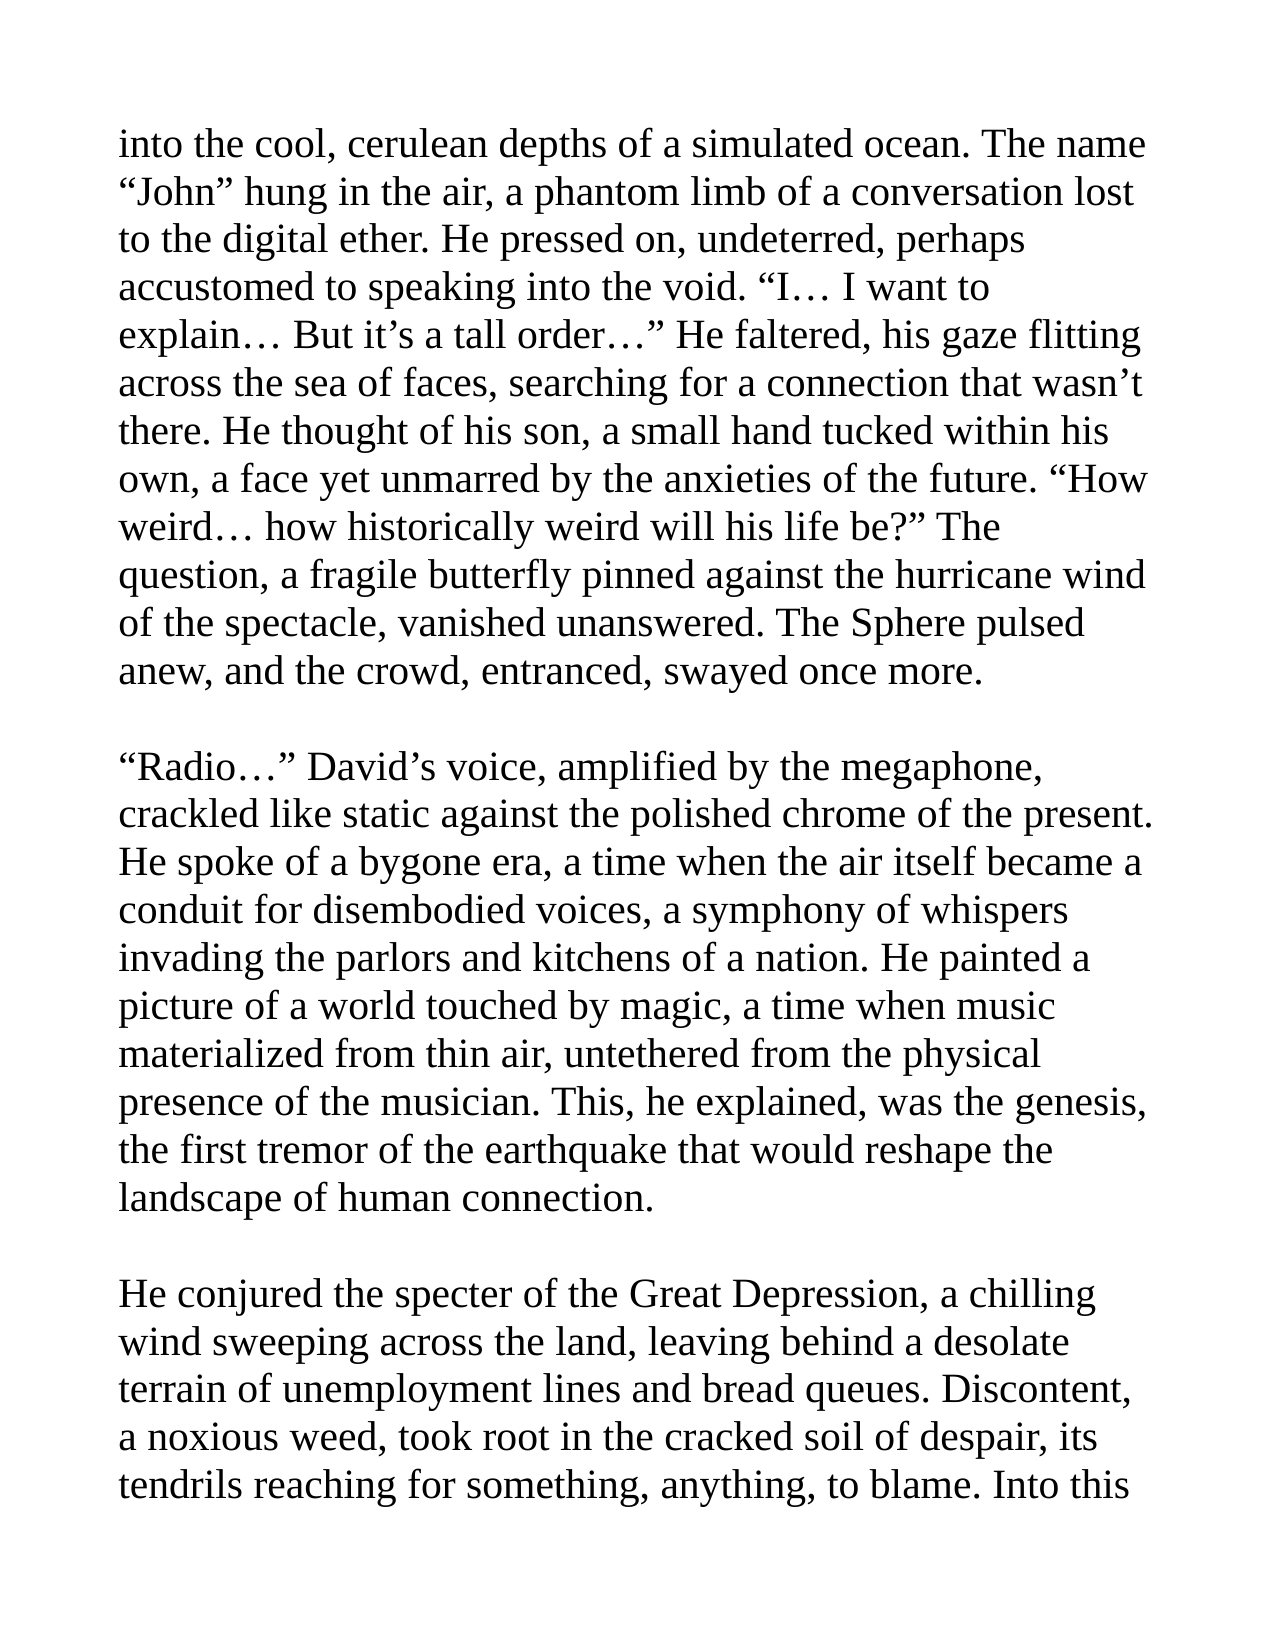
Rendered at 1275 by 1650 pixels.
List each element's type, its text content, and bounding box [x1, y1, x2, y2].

text He conjured the specter of the Great Depression, a chilling wind sweeping across the land, leaving behind a desolate terrain of unemployment lines and bread queues. Discontent, a noxious weed, took root in the cracked soil of despair, its tendrils reaching for something, anything, to blame. Into this [118, 1268, 1157, 1508]
text into the cool, cerulean depths of a simulated ocean. The name “John” hung in the air, a phantom limb of a conversation lost to the digital ether. He pressed on, undeterred, perhaps accustomed to speaking into the void. “I… I want to explain… But it’s a tall order…” He faltered, his gaze flitting across the sea of faces, searching for a connection that wasn’t there. He thought of his son, a small hand tucked within his own, a face yet unmarred by the anxieties of the future. “How weird… how historically weird will his life be?” The question, a fragile butterfly pinned against the hurricane wind of the spectacle, vanished unanswered. The Sphere pulsed anew, and the crowd, entranced, swayed once more. [118, 118, 1157, 693]
text “Radio…” David’s voice, amplified by the megaphone, crackled like static against the polished chrome of the present. He spoke of a bygone era, a time when the air itself became a conduit for disembodied voices, a symphony of whispers invading the parlors and kitchens of a nation. He painted a picture of a world touched by magic, a time when music materialized from thin air, untethered from the physical presence of the musician. This, he explained, was the genesis, the first tremor of the earthquake that would reshape the landscape of human connection. [118, 741, 1157, 1220]
